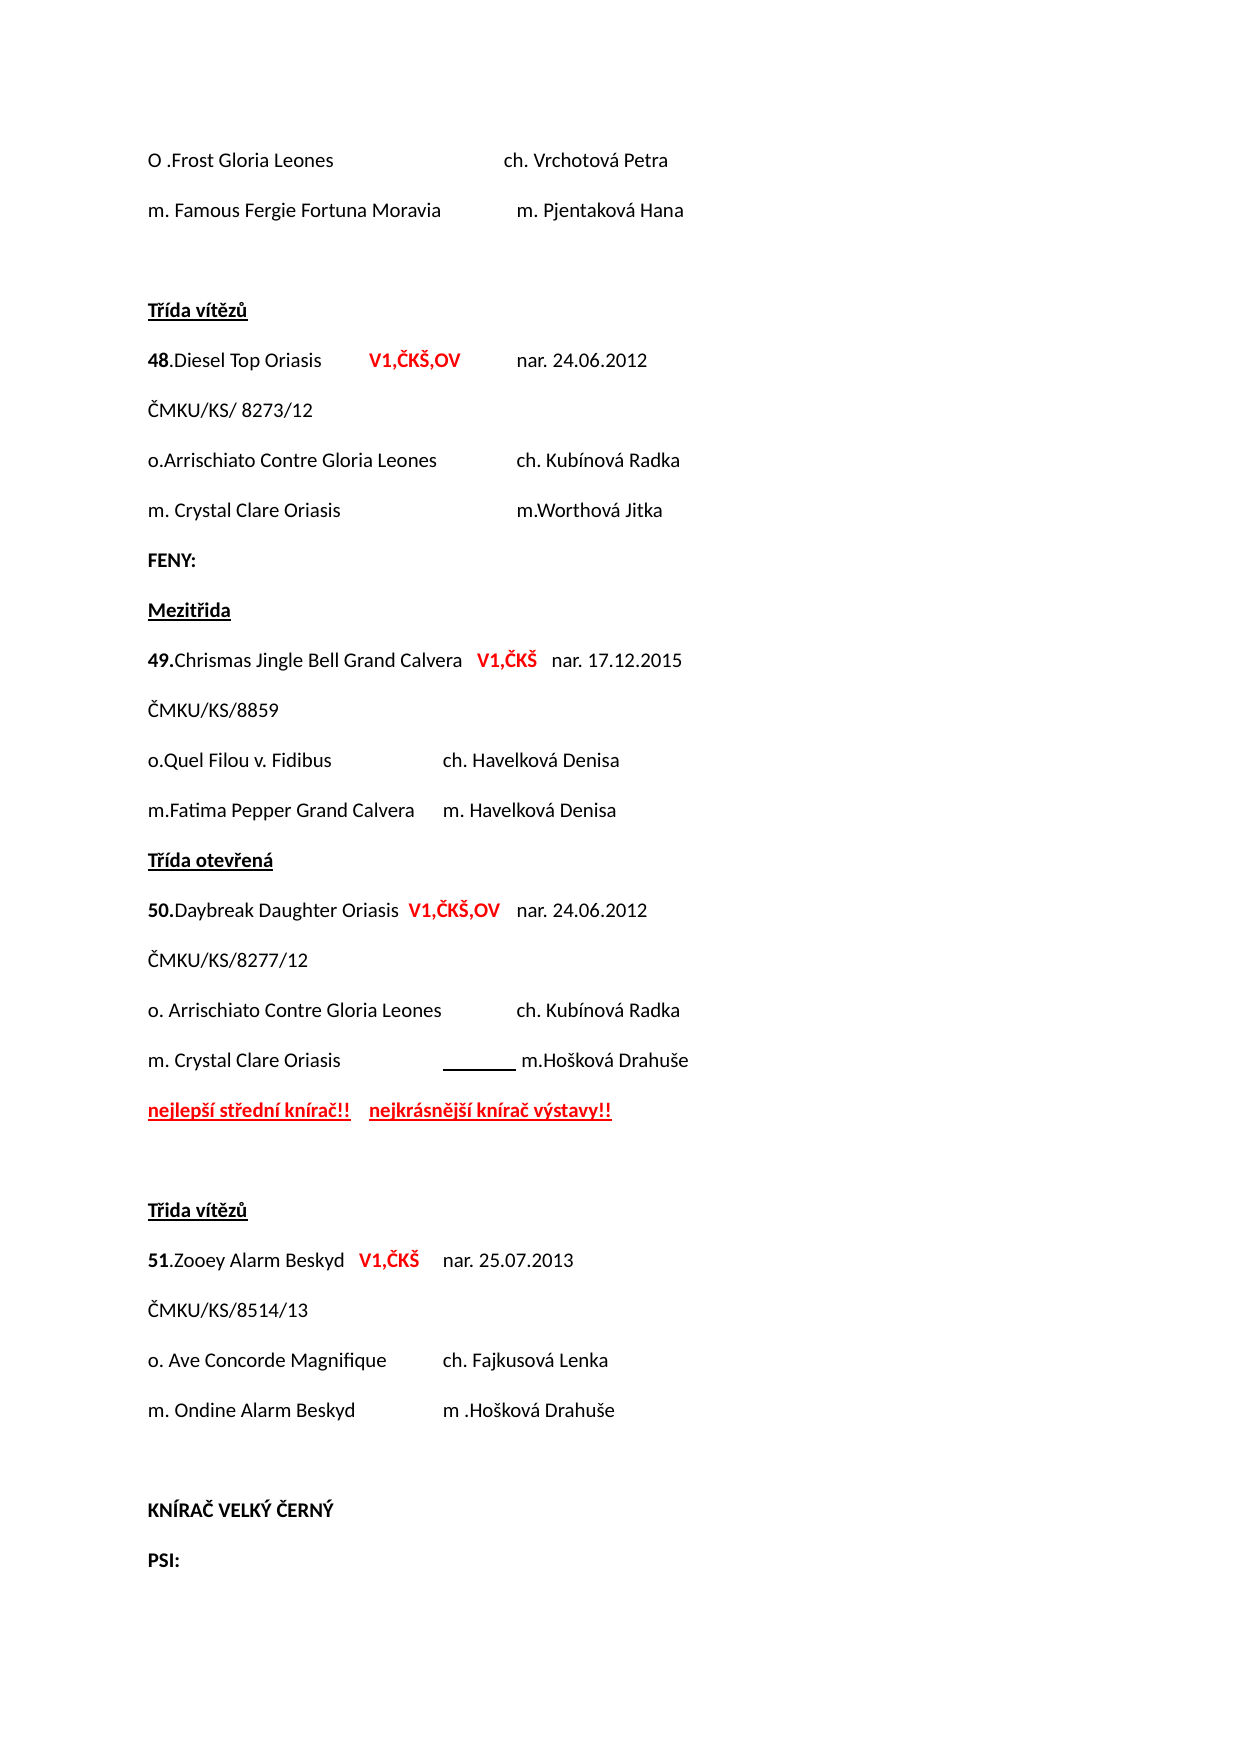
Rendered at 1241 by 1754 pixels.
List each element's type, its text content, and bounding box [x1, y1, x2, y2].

text Třída vítězů [148, 298, 1093, 323]
text Mezitřida [148, 598, 1093, 623]
text PSI: [148, 1548, 1093, 1573]
text m. Crystal Clare Oriasis m.Hošková Drahuše [148, 1048, 1093, 1073]
text o.Arrischiato Contre Gloria Leones ch. Kubínová Radka [148, 448, 1093, 473]
text o. Arrischiato Contre Gloria Leones ch. Kubínová Radka [148, 998, 1093, 1023]
text 51.Zooey Alarm Beskyd V1,ČKŠ nar. 25.07.2013 [148, 1248, 1093, 1273]
text 48.Diesel Top Oriasis V1,ČKŠ,OV nar. 24.06.2012 [148, 348, 1093, 373]
text m.Fatima Pepper Grand Calvera m. Havelková Denisa [148, 798, 1093, 823]
text m. Crystal Clare Oriasis m.Worthová Jitka [148, 498, 1093, 523]
text Třida vítězů [148, 1198, 1093, 1223]
text m. Ondine Alarm Beskyd m .Hošková Drahuše [148, 1398, 1093, 1423]
text ČMKU/KS/ 8273/12 [148, 398, 1093, 423]
text Třída otevřená [148, 848, 1093, 873]
text O .Frost Gloria Leones ch. Vrchotová Petra [148, 148, 1093, 173]
text 49.Chrismas Jingle Bell Grand Calvera V1,ČKŠ nar. 17.12.2015 [148, 648, 1093, 673]
text FENY: [148, 548, 1093, 573]
text ČMKU/KS/8514/13 [148, 1298, 1093, 1323]
text KNÍRAČ VELKÝ ČERNÝ [148, 1498, 1093, 1523]
text nejlepší střední knírač!! nejkrásnější knírač výstavy!! [148, 1098, 1093, 1123]
text ČMKU/KS/8859 [148, 698, 1093, 723]
text ČMKU/KS/8277/12 [148, 948, 1093, 973]
text o. Ave Concorde Magnifique ch. Fajkusová Lenka [148, 1348, 1093, 1373]
text 50.Daybreak Daughter Oriasis V1,ČKŠ,OV nar. 24.06.2012 [148, 898, 1093, 923]
text o.Quel Filou v. Fidibus ch. Havelková Denisa [148, 748, 1093, 773]
text m. Famous Fergie Fortuna Moravia m. Pjentaková Hana [148, 198, 1093, 223]
